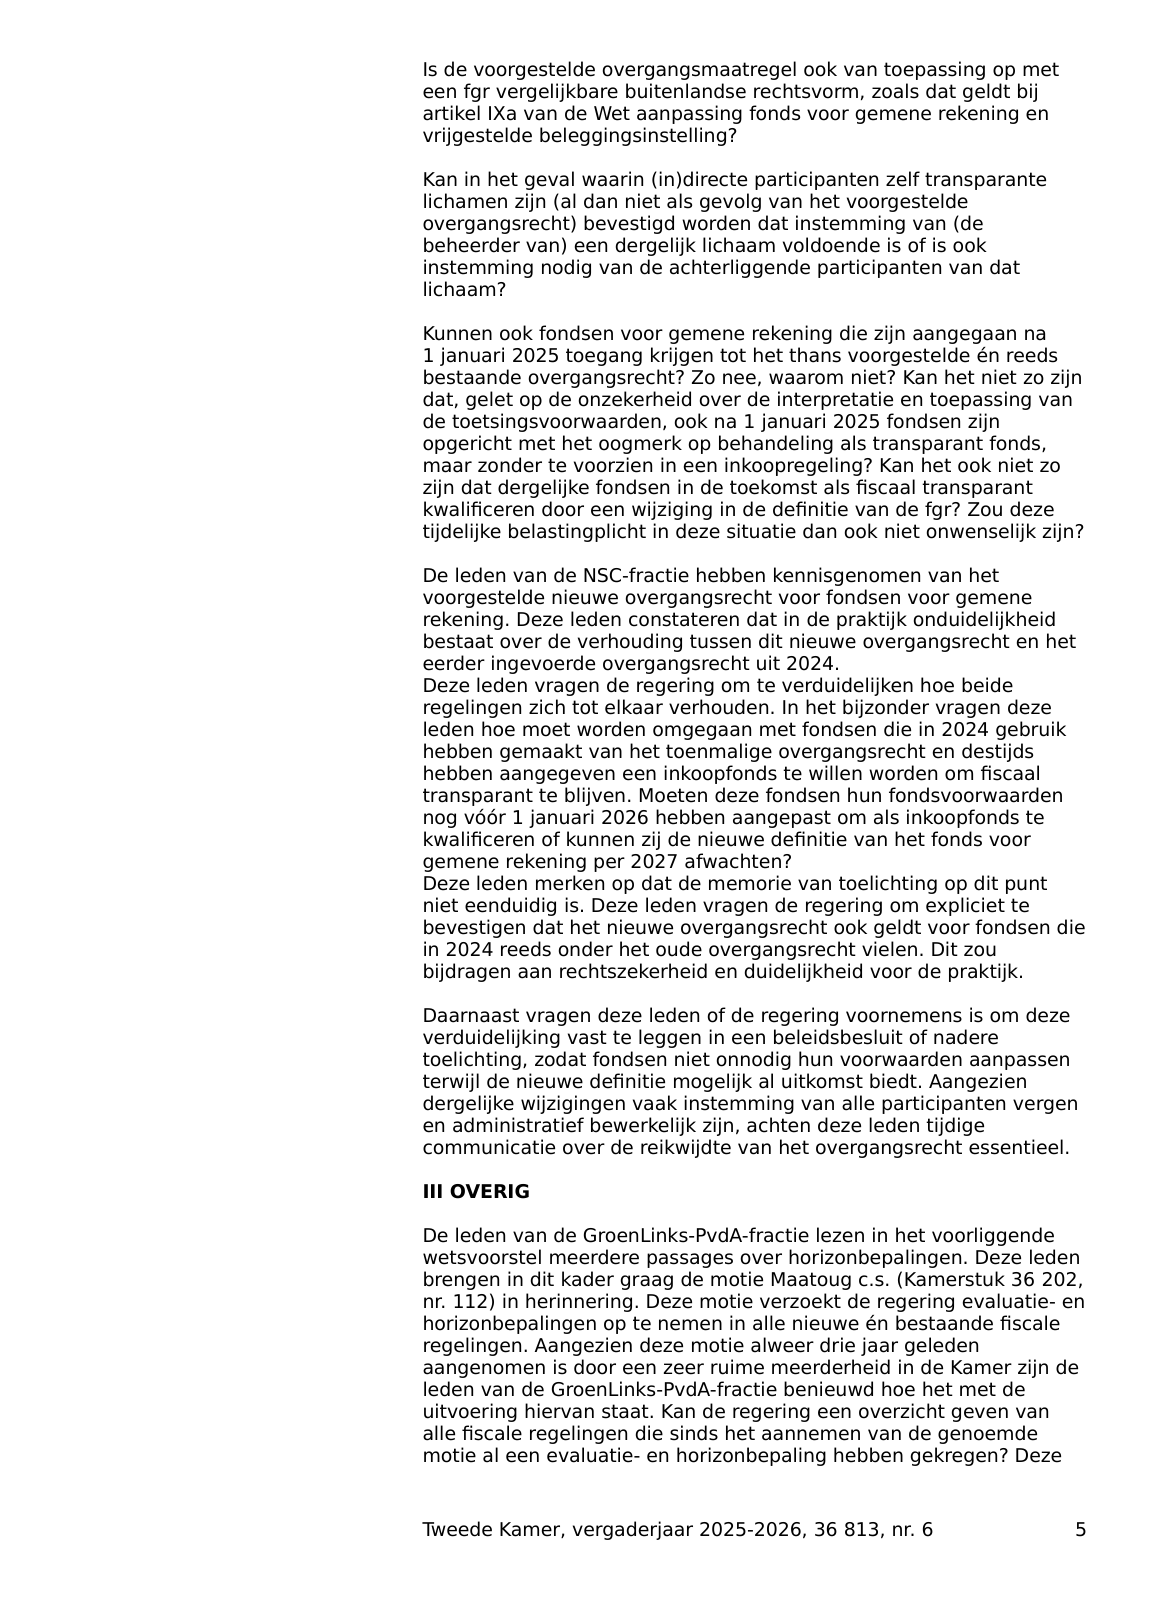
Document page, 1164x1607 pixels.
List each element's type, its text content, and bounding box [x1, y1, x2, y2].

subtitle III OVERIG [422, 1181, 1087, 1203]
text De leden van de NSC-fractie hebben kennisgenomen van het voorgestelde nieuwe overgangsrecht voor fondsen voor gemene rekening. Deze leden constateren dat in de praktijk onduidelijkheid bestaat over de verhouding tussen dit nieuwe overgangsrecht en het eerder ingevoerde overgangsrecht uit 2024. [422, 565, 1087, 675]
text Kan in het geval waarin (in)directe participanten zelf transparante lichamen zijn (al dan niet als gevolg van het voorgestelde overgangsrecht) bevestigd worden dat instemming van (de beheerder van) een dergelijk lichaam voldoende is of is ook instemming nodig van de achterliggende participanten van dat lichaam? [422, 169, 1087, 301]
text Daarnaast vragen deze leden of de regering voornemens is om deze verduidelijking vast te leggen in een beleidsbesluit of nadere toelichting, zodat fondsen niet onnodig hun voorwaarden aanpassen terwijl de nieuwe definitie mogelijk al uitkomst biedt. Aangezien dergelijke wijzigingen vaak instemming van alle participanten vergen en administratief bewerkelijk zijn, achten deze leden tijdige communicatie over de reikwijdte van het overgangsrecht essentieel. [422, 1005, 1087, 1159]
text De leden van de GroenLinks-PvdA-fractie lezen in het voorliggende wetsvoorstel meerdere passages over horizonbepalingen. Deze leden brengen in dit kader graag de motie Maatoug c.s. (Kamerstuk 36 202, nr. 112) in herinnering. Deze motie verzoekt de regering evaluatie- en horizonbepalingen op te nemen in alle nieuwe én bestaande fiscale regelingen. Aangezien deze motie alweer drie jaar geleden aangenomen is door een zeer ruime meerderheid in de Kamer zijn de leden van de GroenLinks-PvdA-fractie benieuwd hoe het met de uitvoering hiervan staat. Kan de regering een overzicht geven van alle fiscale regelingen die sinds het aannemen van de genoemde motie al een evaluatie- en horizonbepaling hebben gekregen? Deze [422, 1225, 1087, 1467]
text Is de voorgestelde overgangsmaatregel ook van toepassing op met een fgr vergelijkbare buitenlandse rechtsvorm, zoals dat geldt bij artikel IXa van de Wet aanpassing fonds voor gemene rekening en vrijgestelde beleggingsinstelling? [422, 59, 1087, 147]
text Deze leden vragen de regering om te verduidelijken hoe beide regelingen zich tot elkaar verhouden. In het bijzonder vragen deze leden hoe moet worden omgegaan met fondsen die in 2024 gebruik hebben gemaakt van het toenmalige overgangsrecht en destijds hebben aangegeven een inkoopfonds te willen worden om fiscaal transparant te blijven. Moeten deze fondsen hun fondsvoorwaarden nog vóór 1 januari 2026 hebben aangepast om als inkoopfonds te kwalificeren of kunnen zij de nieuwe definitie van het fonds voor gemene rekening per 2027 afwachten? [422, 675, 1087, 873]
text Deze leden merken op dat de memorie van toelichting op dit punt niet eenduidig is. Deze leden vragen de regering om expliciet te bevestigen dat het nieuwe overgangsrecht ook geldt voor fondsen die in 2024 reeds onder het oude overgangsrecht vielen. Dit zou bijdragen aan rechtszekerheid en duidelijkheid voor de praktijk. [422, 873, 1087, 983]
text Kunnen ook fondsen voor gemene rekening die zijn aangegaan na 1 januari 2025 toegang krijgen tot het thans voorgestelde én reeds bestaande overgangsrecht? Zo nee, waarom niet? Kan het niet zo zijn dat, gelet op de onzekerheid over de interpretatie en toepassing van de toetsingsvoorwaarden, ook na 1 januari 2025 fondsen zijn opgericht met het oogmerk op behandeling als transparant fonds, maar zonder te voorzien in een inkoopregeling? Kan het ook niet zo zijn dat dergelijke fondsen in de toekomst als fiscaal transparant kwalificeren door een wijziging in de definitie van de fgr? Zou deze tijdelijke belastingplicht in deze situatie dan ook niet onwenselijk zijn? [422, 323, 1087, 543]
